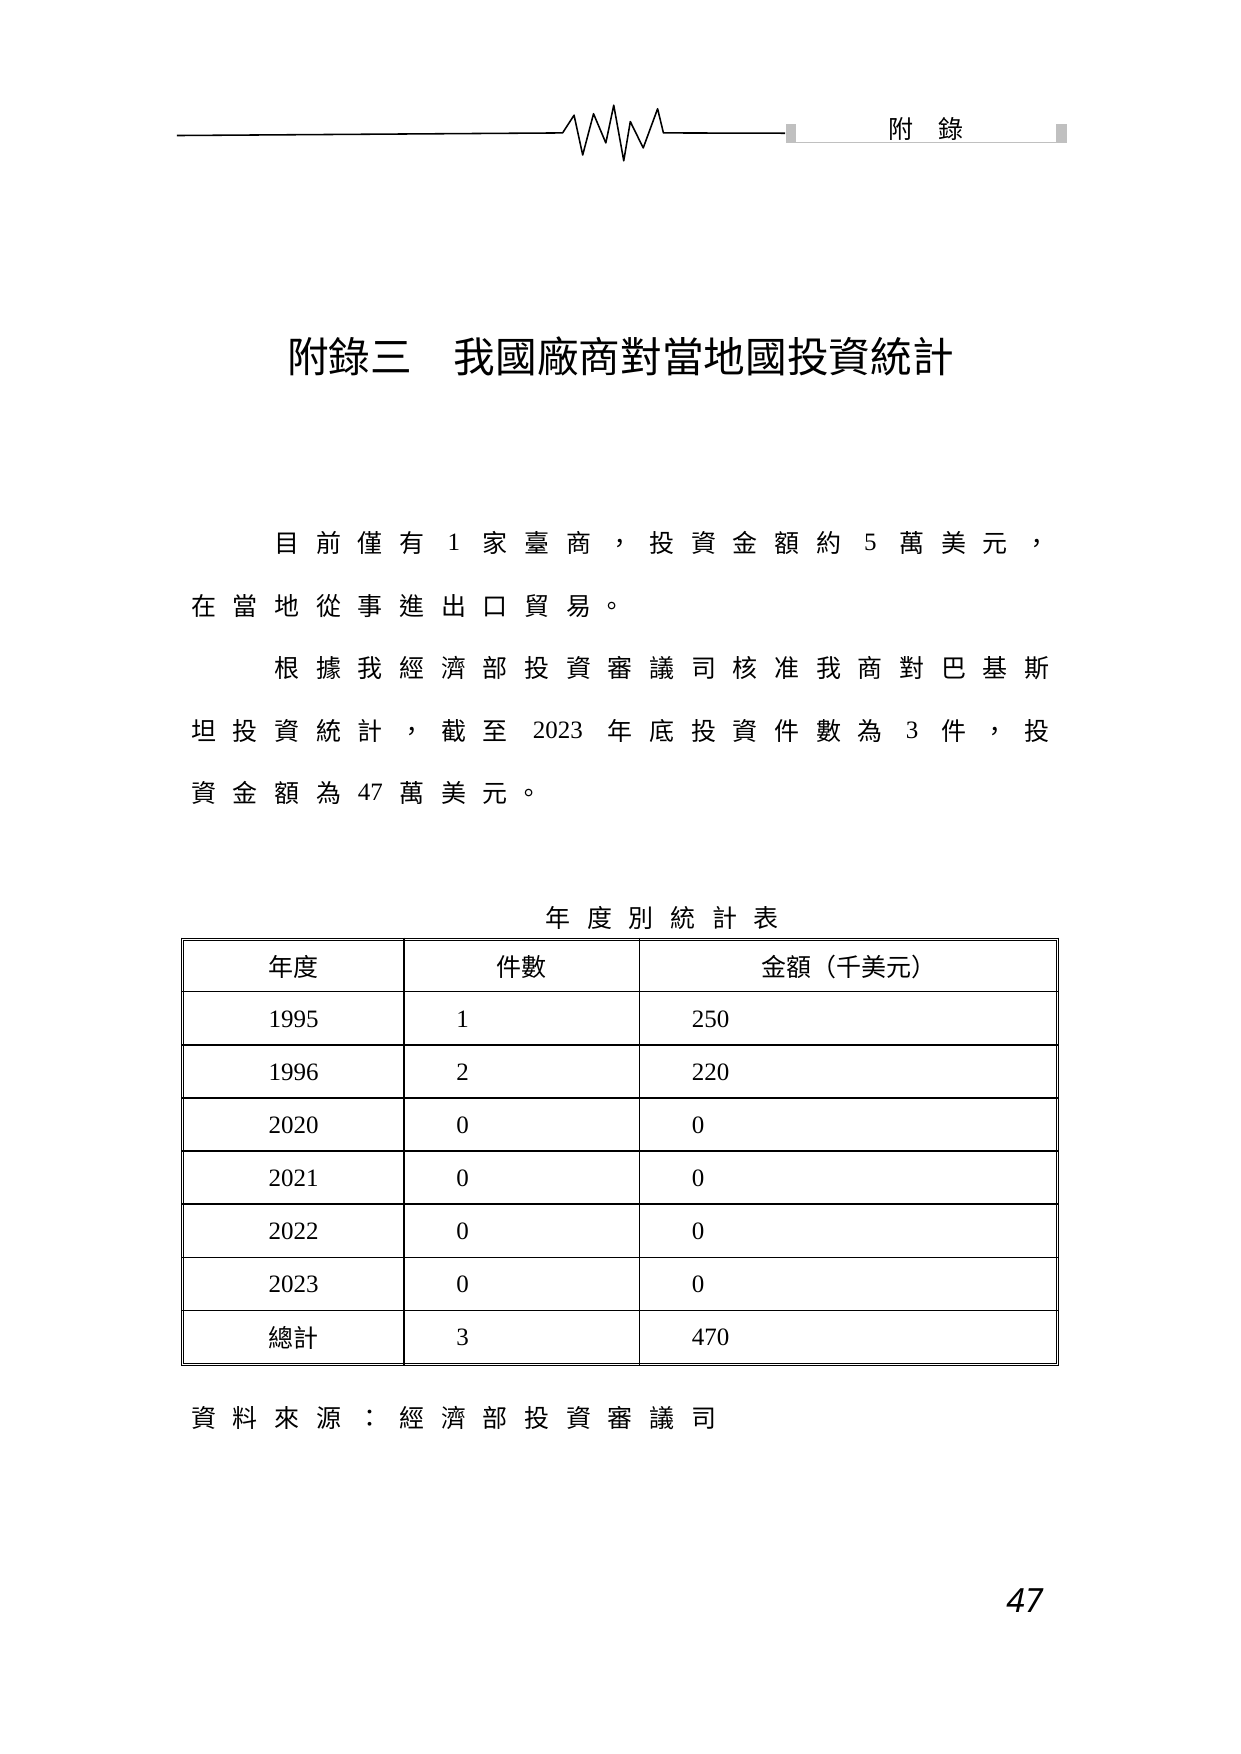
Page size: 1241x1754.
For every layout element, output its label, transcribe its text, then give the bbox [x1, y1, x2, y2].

table_cell 1996 [184, 1046, 403, 1097]
table_cell 0 [640, 1152, 1056, 1203]
table_cell 0 [405, 1152, 639, 1203]
table_cell 250 [640, 992, 1056, 1044]
text 資料來源：經濟部投資審議司 [183, 1375, 1058, 1438]
text 年度別統計表 [183, 875, 1058, 938]
table_cell 總計 [184, 1311, 403, 1363]
table_header 年度 [184, 941, 403, 991]
table_cell 0 [405, 1258, 639, 1309]
table_header 金額（千美元） [640, 941, 1056, 991]
table_cell 2022 [184, 1205, 403, 1256]
text 附錄三 我國廠商對當地國投資統計 [183, 313, 1058, 375]
table_cell 3 [405, 1311, 639, 1363]
table_cell 470 [640, 1311, 1056, 1363]
text 目前僅有1家臺商，投資金額約5萬美元，在當地從事進出口貿易。 [183, 500, 1058, 625]
table_cell 2 [405, 1046, 639, 1097]
table_cell 0 [405, 1099, 639, 1150]
table_cell 0 [640, 1258, 1056, 1309]
table_cell 1 [405, 992, 639, 1044]
table_cell 1995 [184, 992, 403, 1044]
table_cell 0 [640, 1205, 1056, 1256]
text 根據我經濟部投資審議司核准我商對巴基斯坦投資統計，截至2023年底投資件數為3件，投資金額為47萬美元。 [183, 625, 1058, 813]
table_header 件數 [405, 941, 639, 991]
table_cell 2020 [184, 1099, 403, 1150]
table_cell 0 [405, 1205, 639, 1256]
table_cell 2021 [184, 1152, 403, 1203]
table_cell 2023 [184, 1258, 403, 1309]
table_cell 220 [640, 1046, 1056, 1097]
table_cell 0 [640, 1099, 1056, 1150]
